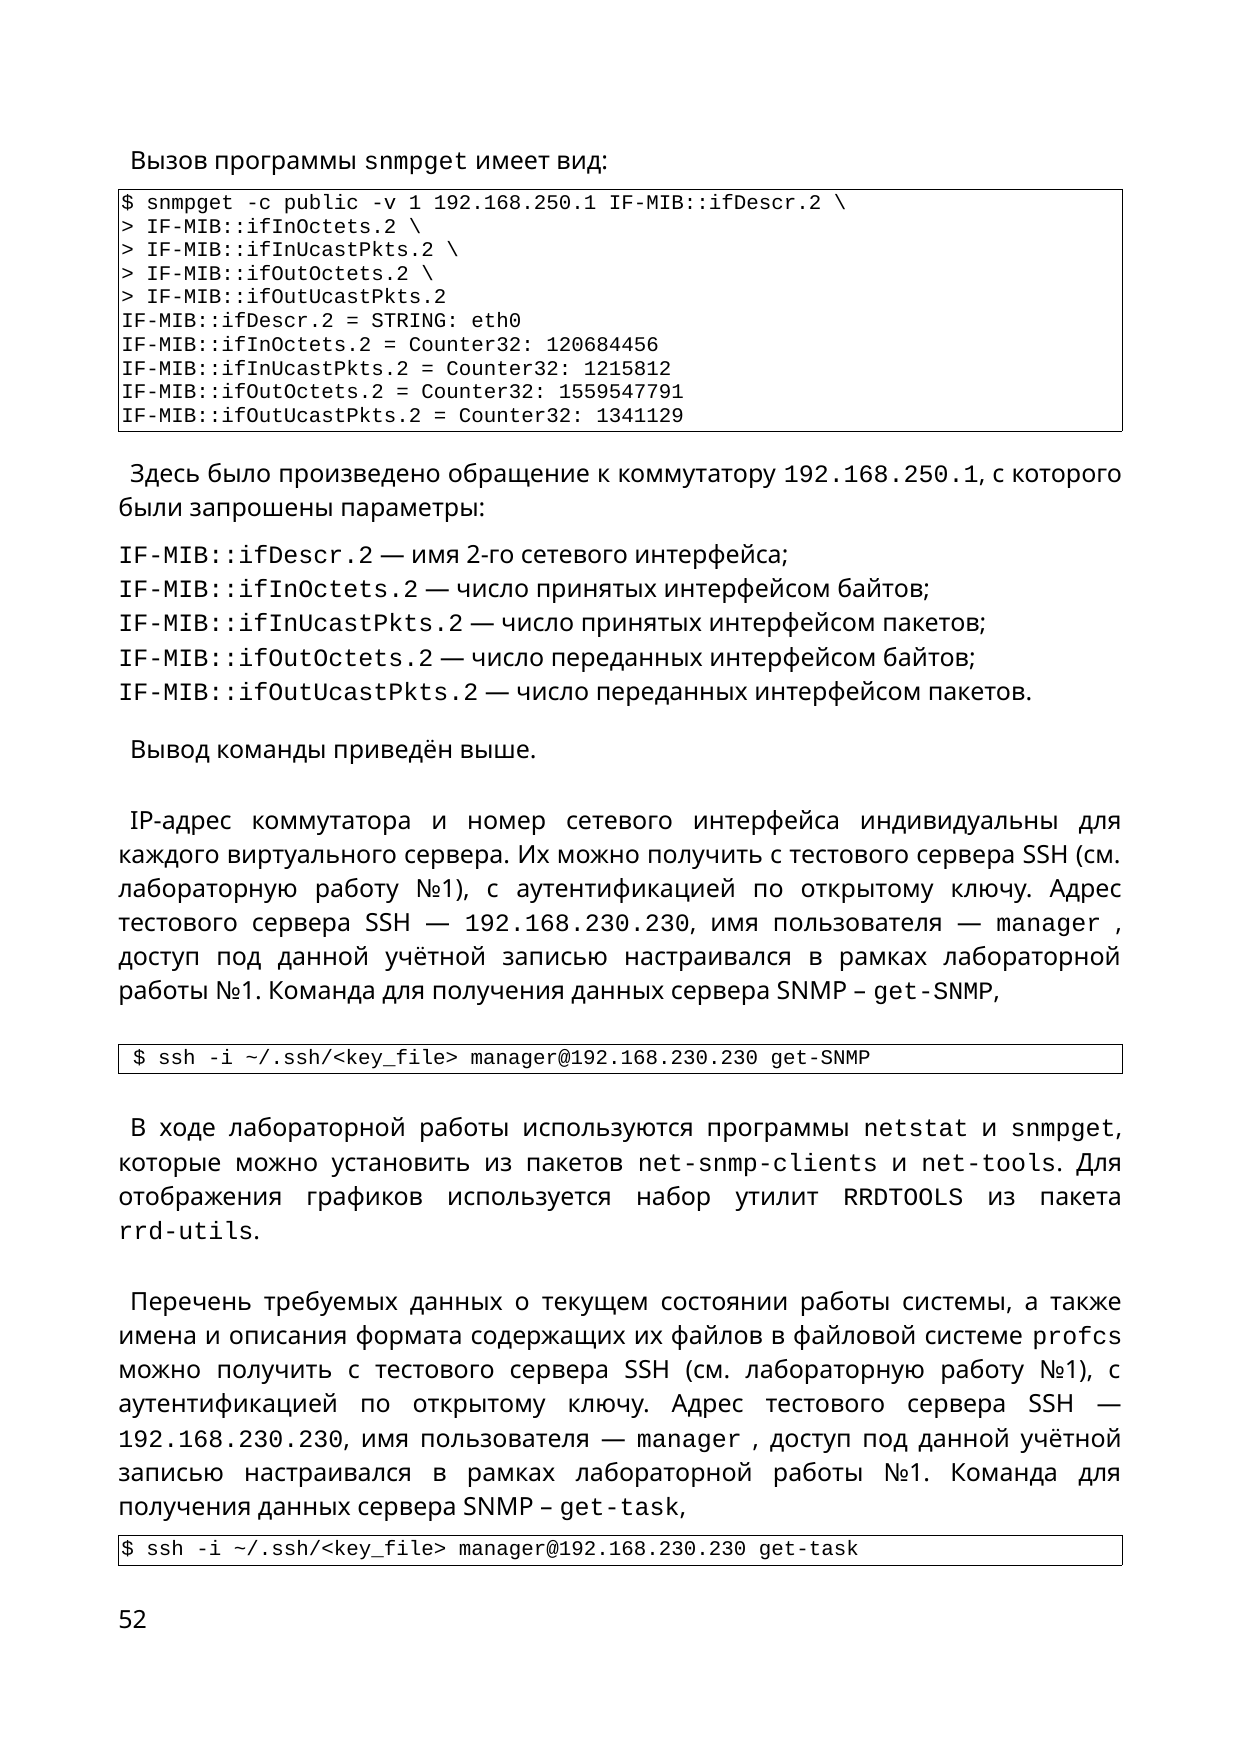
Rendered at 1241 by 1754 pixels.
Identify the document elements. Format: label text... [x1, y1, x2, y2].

text IF-MIB::ifInOctets.2 — число принятых интерфейсом байтов; [118, 571, 1122, 605]
text IF-MIB::ifDescr.2 = STRING: eth0 [119, 307, 1122, 331]
text В ходе лабораторной работы используются программы netstat и snmpget, которые можно установить из пакетов net-snmp-clients и net-tools. Для отображения графиков используется набор утилит RRDTOOLS из пакета rrd-utils. [118, 1110, 1122, 1247]
text IF-MIB::ifDescr.2 — имя 2-го сетевого интерфейса; [118, 536, 1122, 571]
text IF-MIB::ifInUcastPkts.2 — число принятых интерфейсом пакетов; [118, 605, 1122, 639]
text IF-MIB::ifInOctets.2 = Counter32: 120684456 [119, 331, 1122, 354]
text $ snmpget -c public -v 1 192.168.250.1 IF-MIB::ifDescr.2 \ [119, 190, 1122, 213]
text Здесь было произведено обращение к коммутатору 192.168.250.1, с которого были запрошены параметры: [118, 456, 1122, 524]
text Перечень требуемых данных о текущем состоянии работы системы, а также имена и описания формата содержащих их файлов в файловой системе profcs можно получить с тестового сервера SSH (см. лабораторную работу №1), с аутентификацией по открытому ключу. Адрес тестового сервера SSH — 192.168.230.230, имя пользователя — manager , доступ под данной учётной записью настраивался в рамках лабораторной работы №1. Команда для получения данных сервера SNMP – get-task, [118, 1284, 1122, 1523]
text Вызов программы snmpget имеет вид: [118, 142, 1122, 177]
text > IF-MIB::ifOutOctets.2 \ [119, 260, 1122, 283]
text $ ssh -i ~/.ssh/<key_file> manager@192.168.230.230 get-SNMP [119, 1045, 1122, 1073]
text $ ssh -i ~/.ssh/<key_file> manager@192.168.230.230 get-task [119, 1536, 1122, 1565]
text > IF-MIB::ifInOctets.2 \ [119, 213, 1122, 236]
text > IF-MIB::ifOutUcastPkts.2 [119, 283, 1122, 307]
text IF-MIB::ifOutOctets.2 = Counter32: 1559547791 [119, 378, 1122, 402]
text IF-MIB::ifOutUcastPkts.2 — число переданных интерфейсом пакетов. [118, 673, 1122, 708]
text IF-MIB::ifOutOctets.2 — число переданных интерфейсом байтов; [118, 639, 1122, 673]
text IF-MIB::ifInUcastPkts.2 = Counter32: 1215812 [119, 354, 1122, 378]
text > IF-MIB::ifInUcastPkts.2 \ [119, 236, 1122, 260]
text IP-адрес коммутатора и номер сетевого интерфейса индивидуальны для каждого виртуального сервера. Их можно получить с тестового сервера SSH (см. лабораторную работу №1), с аутентификацией по открытому ключу. Адрес тестового сервера SSH — 192.168.230.230, имя пользователя — manager , доступ под данной учётной записью настраивался в рамках лабораторной работы №1. Команда для получения данных сервера SNMP – get-SNMP, [118, 802, 1122, 1007]
text Вывод команды приведён выше. [118, 732, 1122, 766]
text IF-MIB::ifOutUcastPkts.2 = Counter32: 1341129 [119, 402, 1122, 431]
